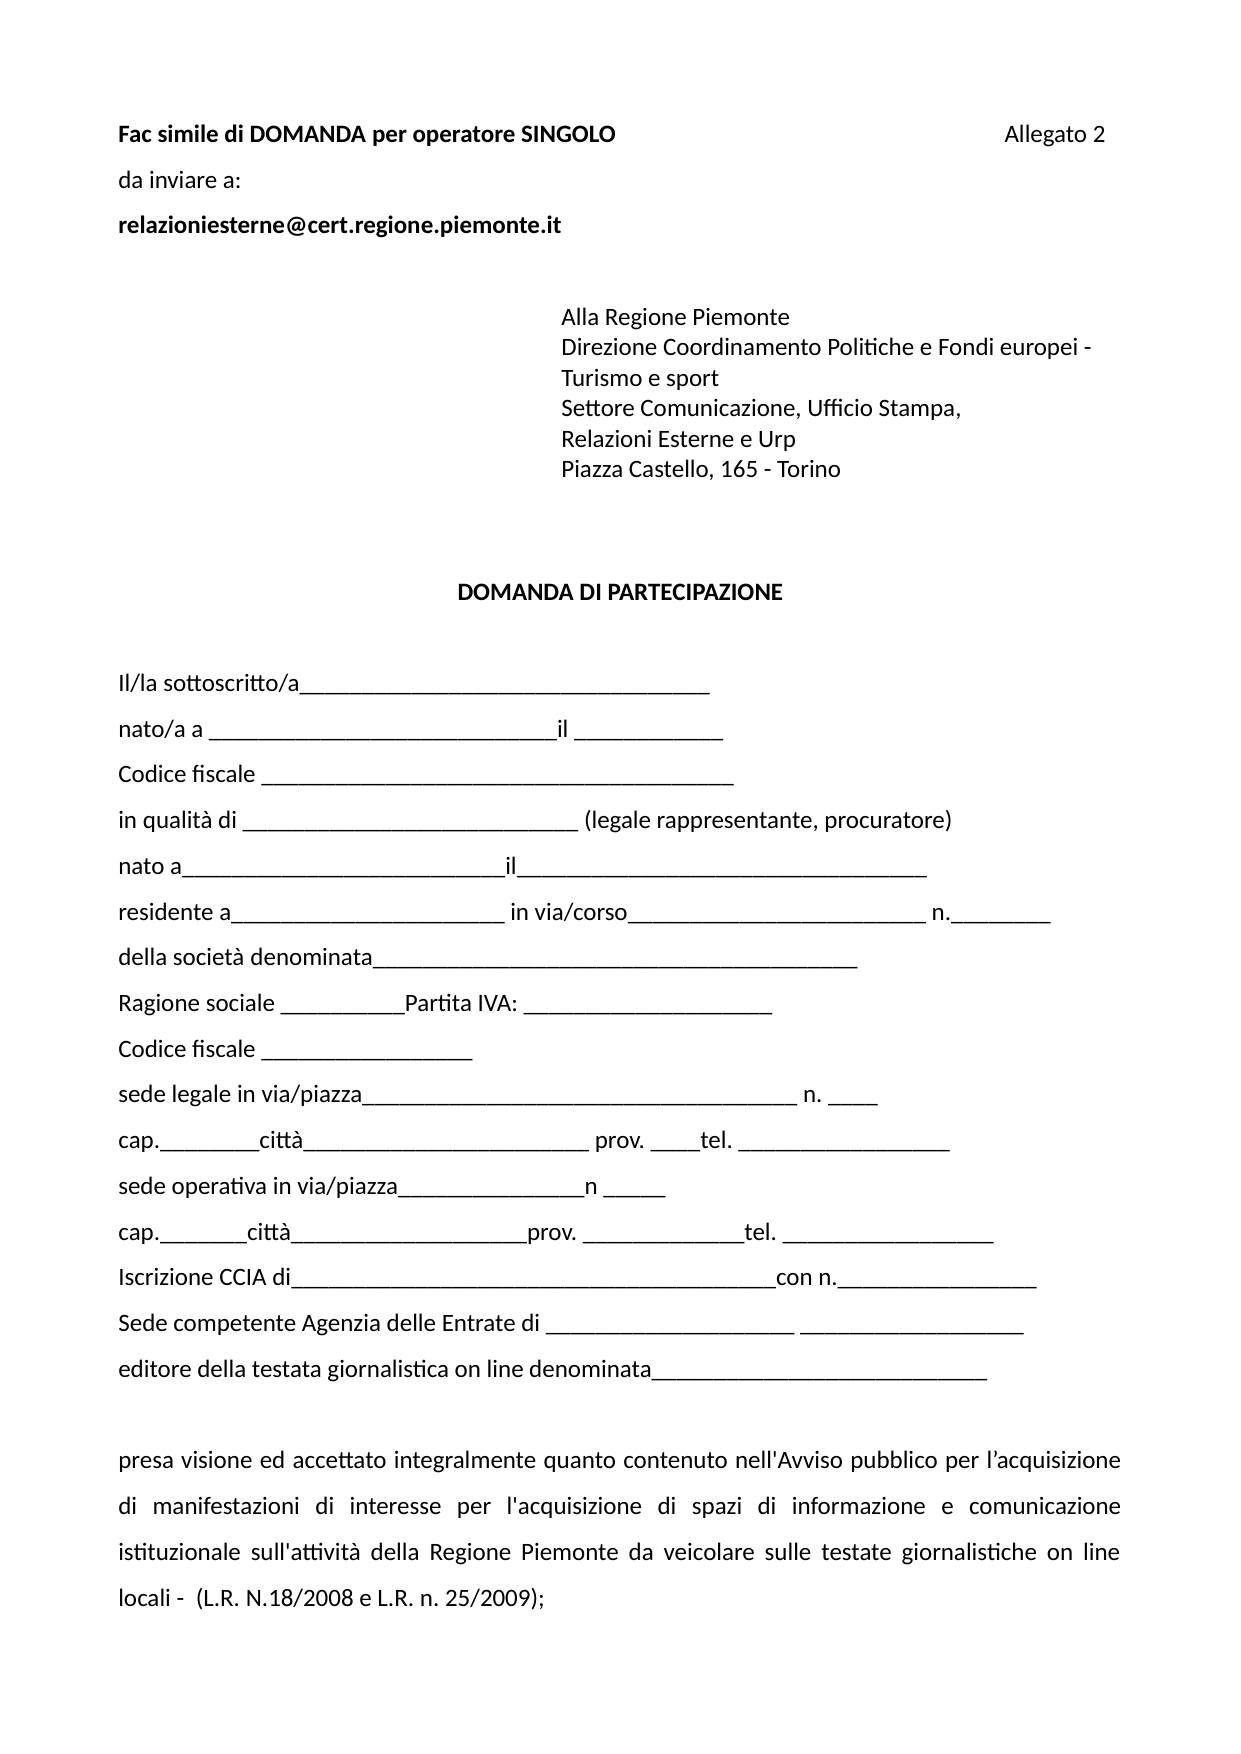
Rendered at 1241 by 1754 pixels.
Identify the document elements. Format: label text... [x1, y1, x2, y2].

text nato a__________________________il_________________________________ [118, 850, 1122, 881]
text Direzione Coordinamento Politiche e Fondi europei - Turismo e sport [118, 332, 1122, 393]
text editore della testata giornalistica on line denominata___________________________ [118, 1353, 1122, 1383]
text della società denominata_______________________________________ [118, 941, 1122, 972]
text Il/la sottoscritto/a_________________________________ [118, 667, 1122, 698]
text in qualità di ___________________________ (legale rappresentante, procuratore) [118, 804, 1122, 835]
text presa visione ed accettato integralmente quanto contenuto nell'Avviso pubblico per l’acquisizione di manifestazioni di interesse per l'acquisizione di spazi di informazione e comunicazione istituzionale sull'attività della Regione Piemonte da veicolare sulle testate giornalistiche on line locali - (L.R. N.18/2008 e L.R. n. 25/2009); [118, 1444, 1122, 1612]
text cap._______città___________________prov. _____________tel. _________________ [118, 1216, 1122, 1246]
text Settore Comunicazione, Ufficio Stampa, [118, 393, 1122, 423]
text cap.________città_______________________ prov. ____tel. _________________ [118, 1124, 1122, 1155]
text Sede competente Agenzia delle Entrate di ____________________ __________________ [118, 1307, 1122, 1338]
text Piazza Castello, 165 - Torino [118, 454, 1122, 484]
text Fac simile di DOMANDA per operatore SINGOLO Allegato 2 [118, 118, 1122, 149]
text DOMANDA DI PARTECIPAZIONE [118, 576, 1122, 606]
text Alla Regione Piemonte [118, 301, 1122, 332]
text Ragione sociale __________Partita IVA: ____________________ [118, 987, 1122, 1018]
text da inviare a: [118, 164, 1122, 194]
text residente a______________________ in via/corso________________________ n.________ [118, 896, 1122, 926]
text Codice fiscale _________________ [118, 1033, 1122, 1063]
text sede operativa in via/piazza_______________n _____ [118, 1170, 1122, 1201]
text nato/a a ____________________________il ____________ [118, 713, 1122, 743]
text Codice fiscale ______________________________________ [118, 758, 1122, 789]
text Relazioni Esterne e Urp [118, 423, 1122, 454]
text Iscrizione CCIA di_______________________________________con n.________________ [118, 1262, 1122, 1292]
text sede legale in via/piazza___________________________________ n. ____ [118, 1079, 1122, 1109]
text relazioniesterne@cert.regione.piemonte.it [118, 209, 1122, 240]
